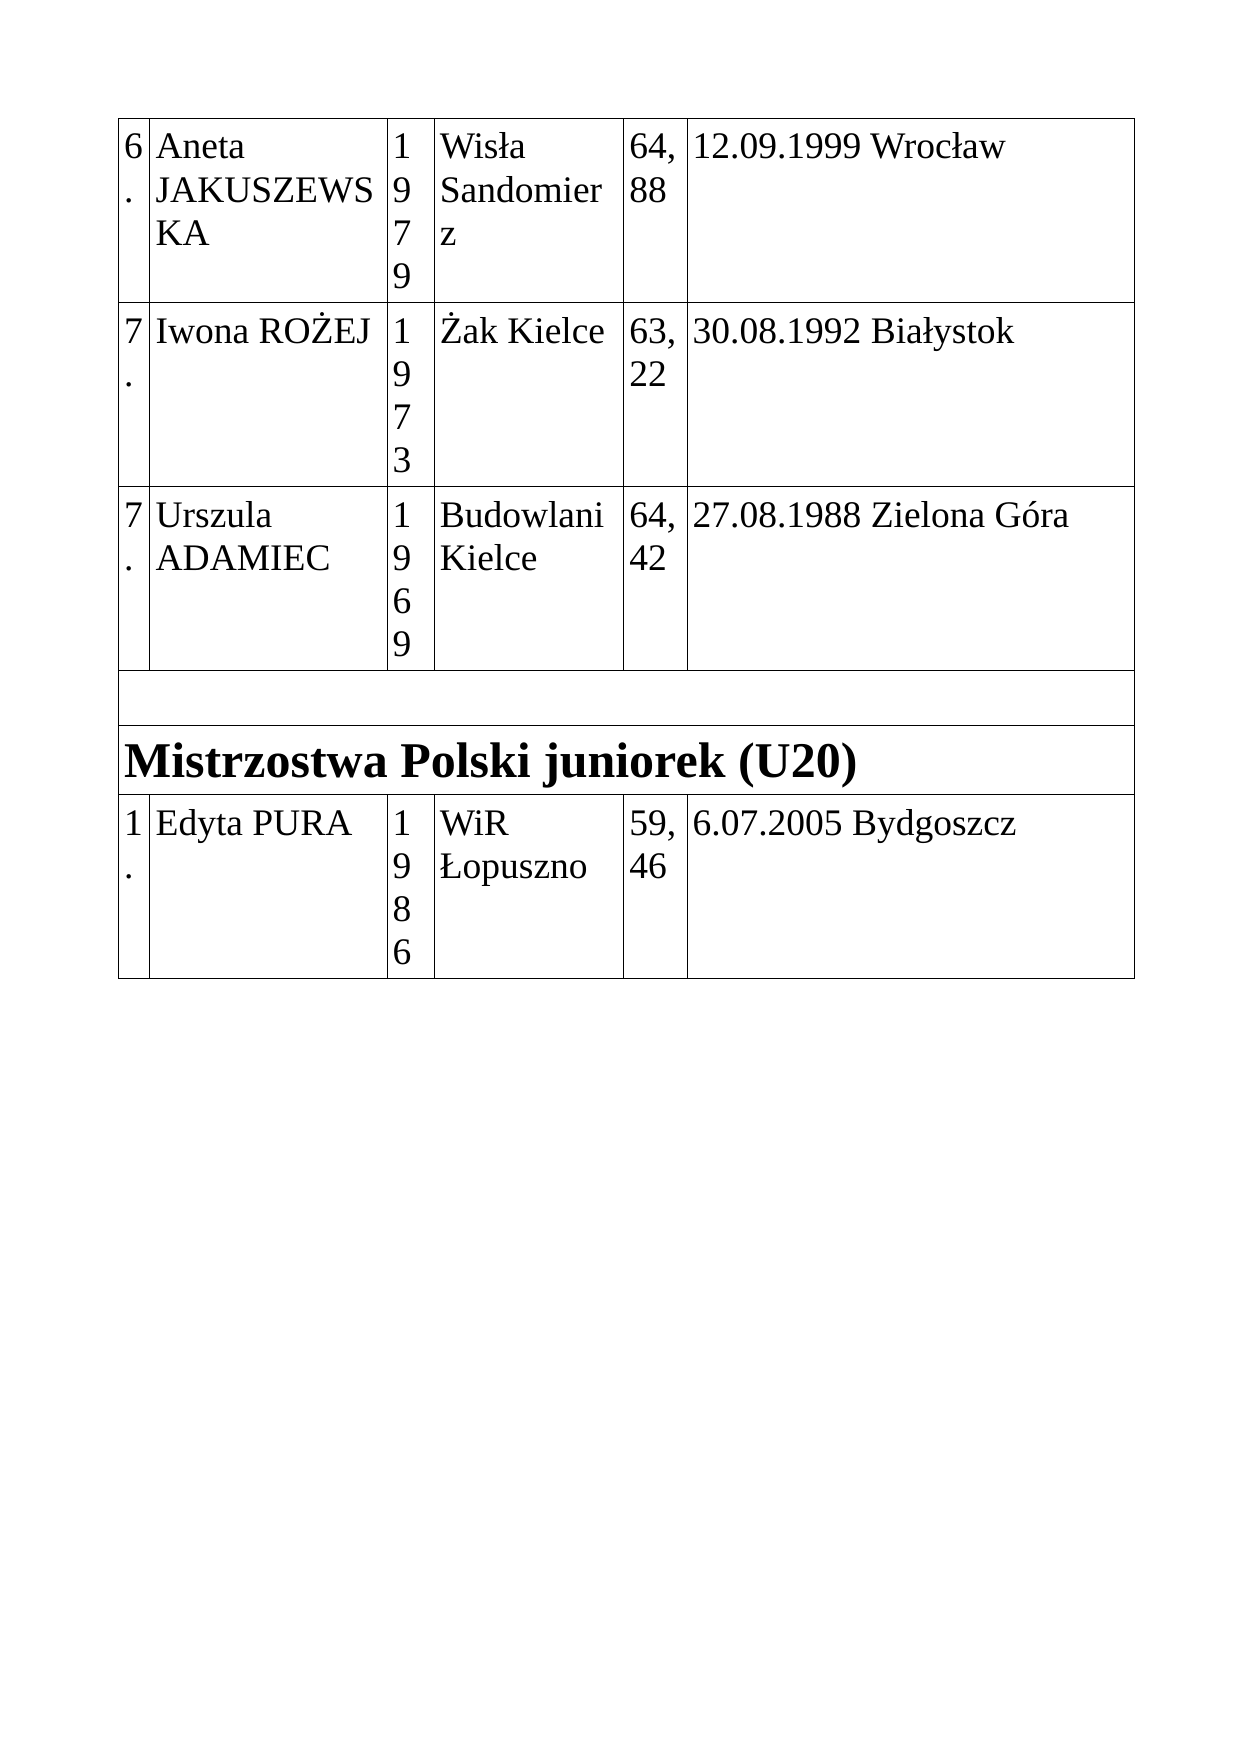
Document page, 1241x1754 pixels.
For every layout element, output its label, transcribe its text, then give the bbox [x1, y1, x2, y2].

table_cell 7. [119, 487, 149, 670]
table_cell 59,46 [624, 795, 687, 978]
table_cell 63,22 [624, 303, 687, 486]
table_cell Edyta PURA [150, 795, 387, 978]
table_cell 1986 [388, 795, 434, 978]
table_cell Mistrzostwa Polski juniorek (U20) [119, 726, 1134, 794]
table_cell [119, 671, 1134, 725]
table_cell 12.09.1999 Wrocław [688, 119, 1134, 302]
table_cell 1979 [388, 119, 434, 302]
table_cell Wisła Sandomierz [435, 119, 623, 302]
table_cell Urszula ADAMIEC [150, 487, 387, 670]
table_cell WiR Łopuszno [435, 795, 623, 978]
table_cell Aneta JAKUSZEWSKA [150, 119, 387, 302]
table_cell 7. [119, 303, 149, 486]
table_cell 64,42 [624, 487, 687, 670]
table_cell 6.07.2005 Bydgoszcz [688, 795, 1134, 978]
table_cell 27.08.1988 Zielona Góra [688, 487, 1134, 670]
table_cell Budowlani Kielce [435, 487, 623, 670]
table_cell 1969 [388, 487, 434, 670]
table_cell 1. [119, 795, 149, 978]
table_cell 64,88 [624, 119, 687, 302]
table_cell 30.08.1992 Białystok [688, 303, 1134, 486]
table_cell Żak Kielce [435, 303, 623, 486]
table_cell 6. [119, 119, 149, 302]
table_cell Iwona ROŻEJ [150, 303, 387, 486]
table_cell 1973 [388, 303, 434, 486]
